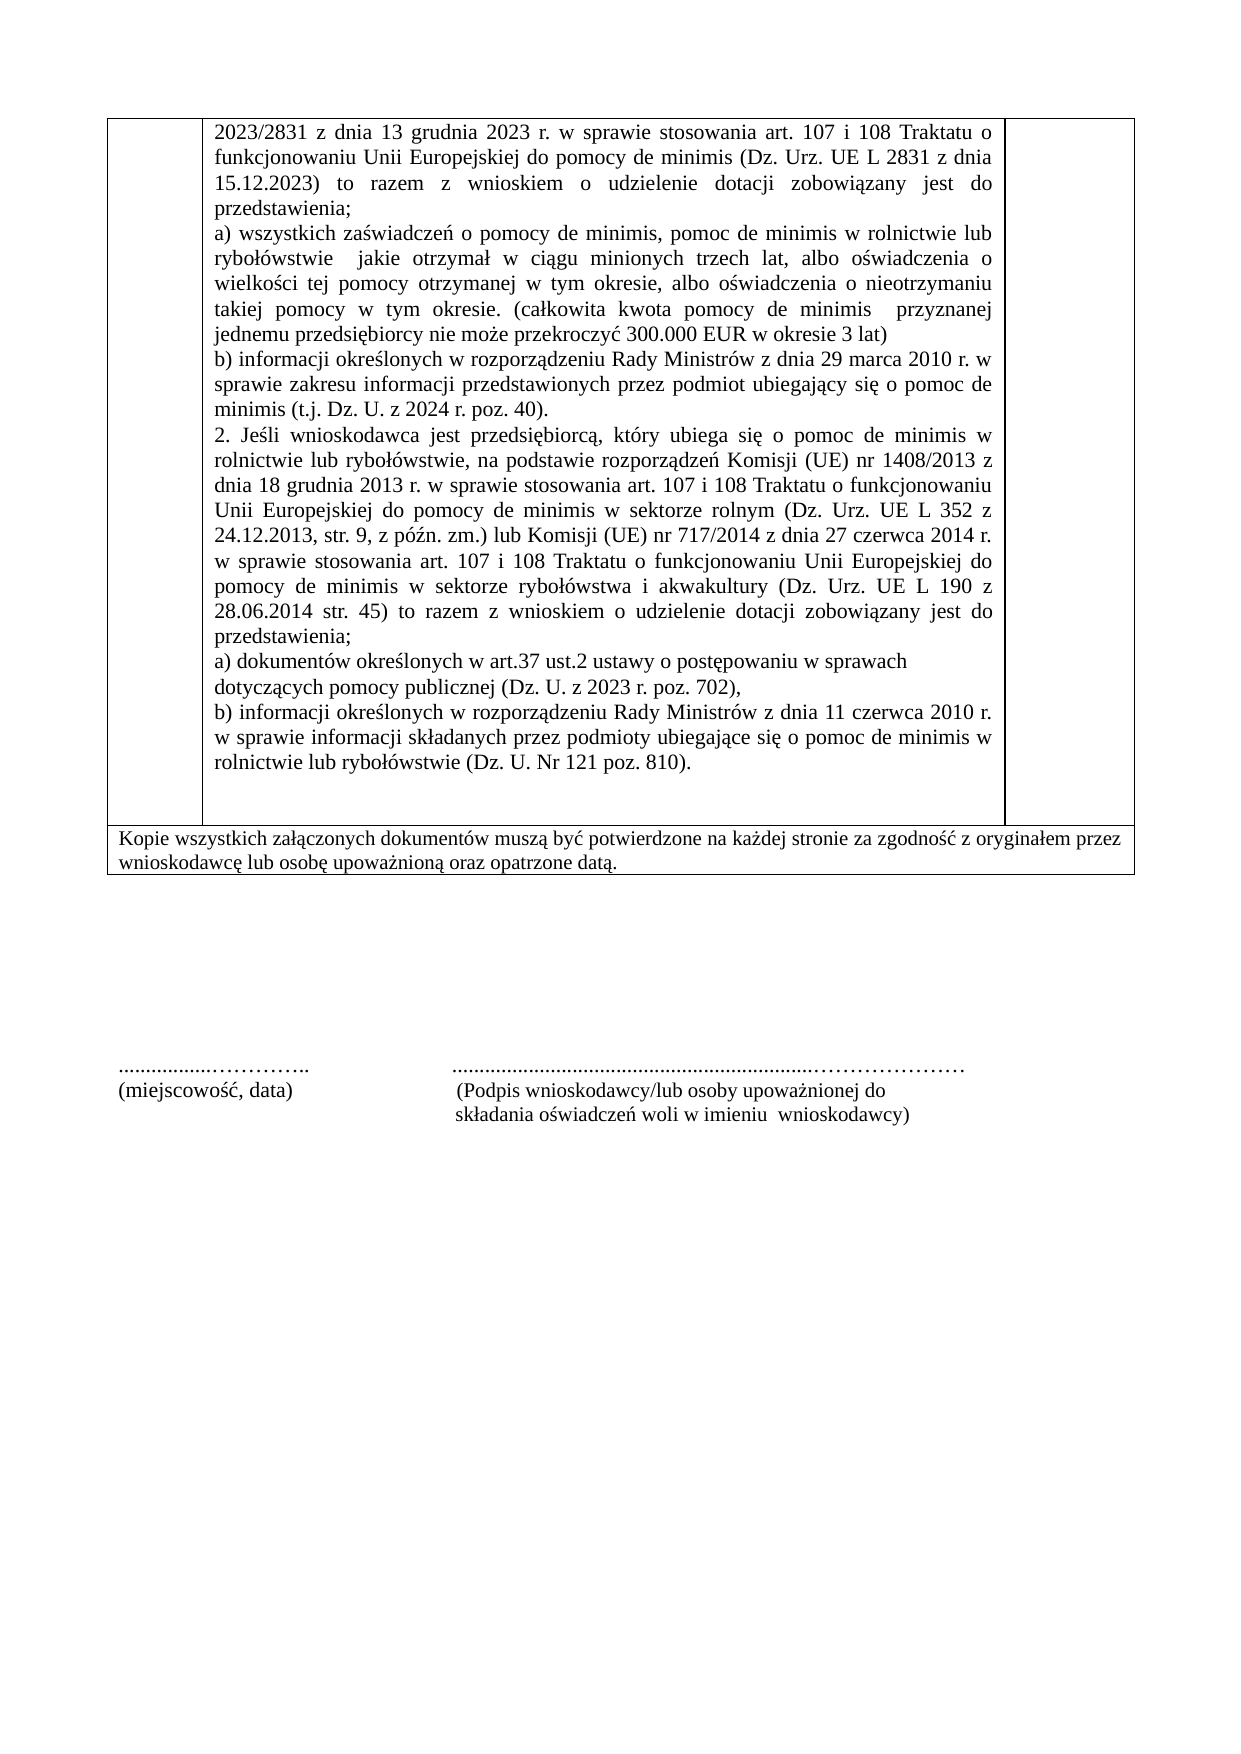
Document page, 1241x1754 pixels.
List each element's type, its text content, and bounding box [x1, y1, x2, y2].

text .................………….. ..................................................................………………… [118, 1052, 1122, 1077]
table_cell 2023/2831 z dnia 13 grudnia 2023 r. w sprawie stosowania art. 107 i 108 Traktatu o funkcjonowaniu Unii Europejskiej do pomocy de minimis (Dz. Urz. UE L 2831 z dnia 15.12.2023) to razem z wnioskiem o udzielenie dotacji zobowiązany jest do przedstawienia; a) wszystkich zaświadczeń o pomocy de minimis, pomoc de minimis w rolnictwie lub rybołówstwie jakie otrzymał w ciągu minionych trzech lat, albo oświadczenia o wielkości tej pomocy otrzymanej w tym okresie, albo oświadczenia o nieotrzymaniu takiej pomocy w tym okresie. (całkowita kwota pomocy de minimis przyznanej jednemu przedsiębiorcy nie może przekroczyć 300.000 EUR w okresie 3 lat) b) informacji określonych w rozporządzeniu Rady Ministrów z dnia 29 marca 2010 r. w sprawie zakresu informacji przedstawionych przez podmiot ubiegający się o pomoc de minimis (t.j. Dz. U. z 2024 r. poz. 40). 2. Jeśli wnioskodawca jest przedsiębiorcą, który ubiega się o pomoc de minimis w rolnictwie lub rybołówstwie, na podstawie rozporządzeń Komisji (UE) nr 1408/2013 z dnia 18 grudnia 2013 r. w sprawie stosowania art. 107 i 108 Traktatu o funkcjonowaniu Unii Europejskiej do pomocy de minimis w sektorze rolnym (Dz. Urz. UE L 352 z 24.12.2013, str. 9, z późn. zm.) lub Komisji (UE) nr 717/2014 z dnia 27 czerwca 2014 r. w sprawie stosowania art. 107 i 108 Traktatu o funkcjonowaniu Unii Europejskiej do pomocy de minimis w sektorze rybołówstwa i akwakultury (Dz. Urz. UE L 190 z 28.06.2014 str. 45) to razem z wnioskiem o udzielenie dotacji zobowiązany jest do przedstawienia; a) dokumentów określonych w art.37 ust.2 ustawy o postępowaniu w sprawach dotyczących pomocy publicznej (Dz. U. z 2023 r. poz. 702), b) informacji określonych w rozporządzeniu Rady Ministrów z dnia 11 czerwca 2010 r. w sprawie informacji składanych przez podmioty ubiegające się o pomoc de minimis w rolnictwie lub rybołówstwie (Dz. U. Nr 121 poz. 810). [203, 119, 1004, 825]
table_cell [108, 119, 202, 825]
table_cell [1006, 119, 1134, 825]
text (miejscowość, data) (Podpis wnioskodawcy/lub osoby upoważnionej do składania oświadczeń woli w imieniu wnioskodawcy) [118, 1077, 1122, 1126]
table_cell Kopie wszystkich załączonych dokumentów muszą być potwierdzone na każdej stronie za zgodność z oryginałem przez wnioskodawcę lub osobę upoważnioną oraz opatrzone datą. [108, 826, 1134, 874]
